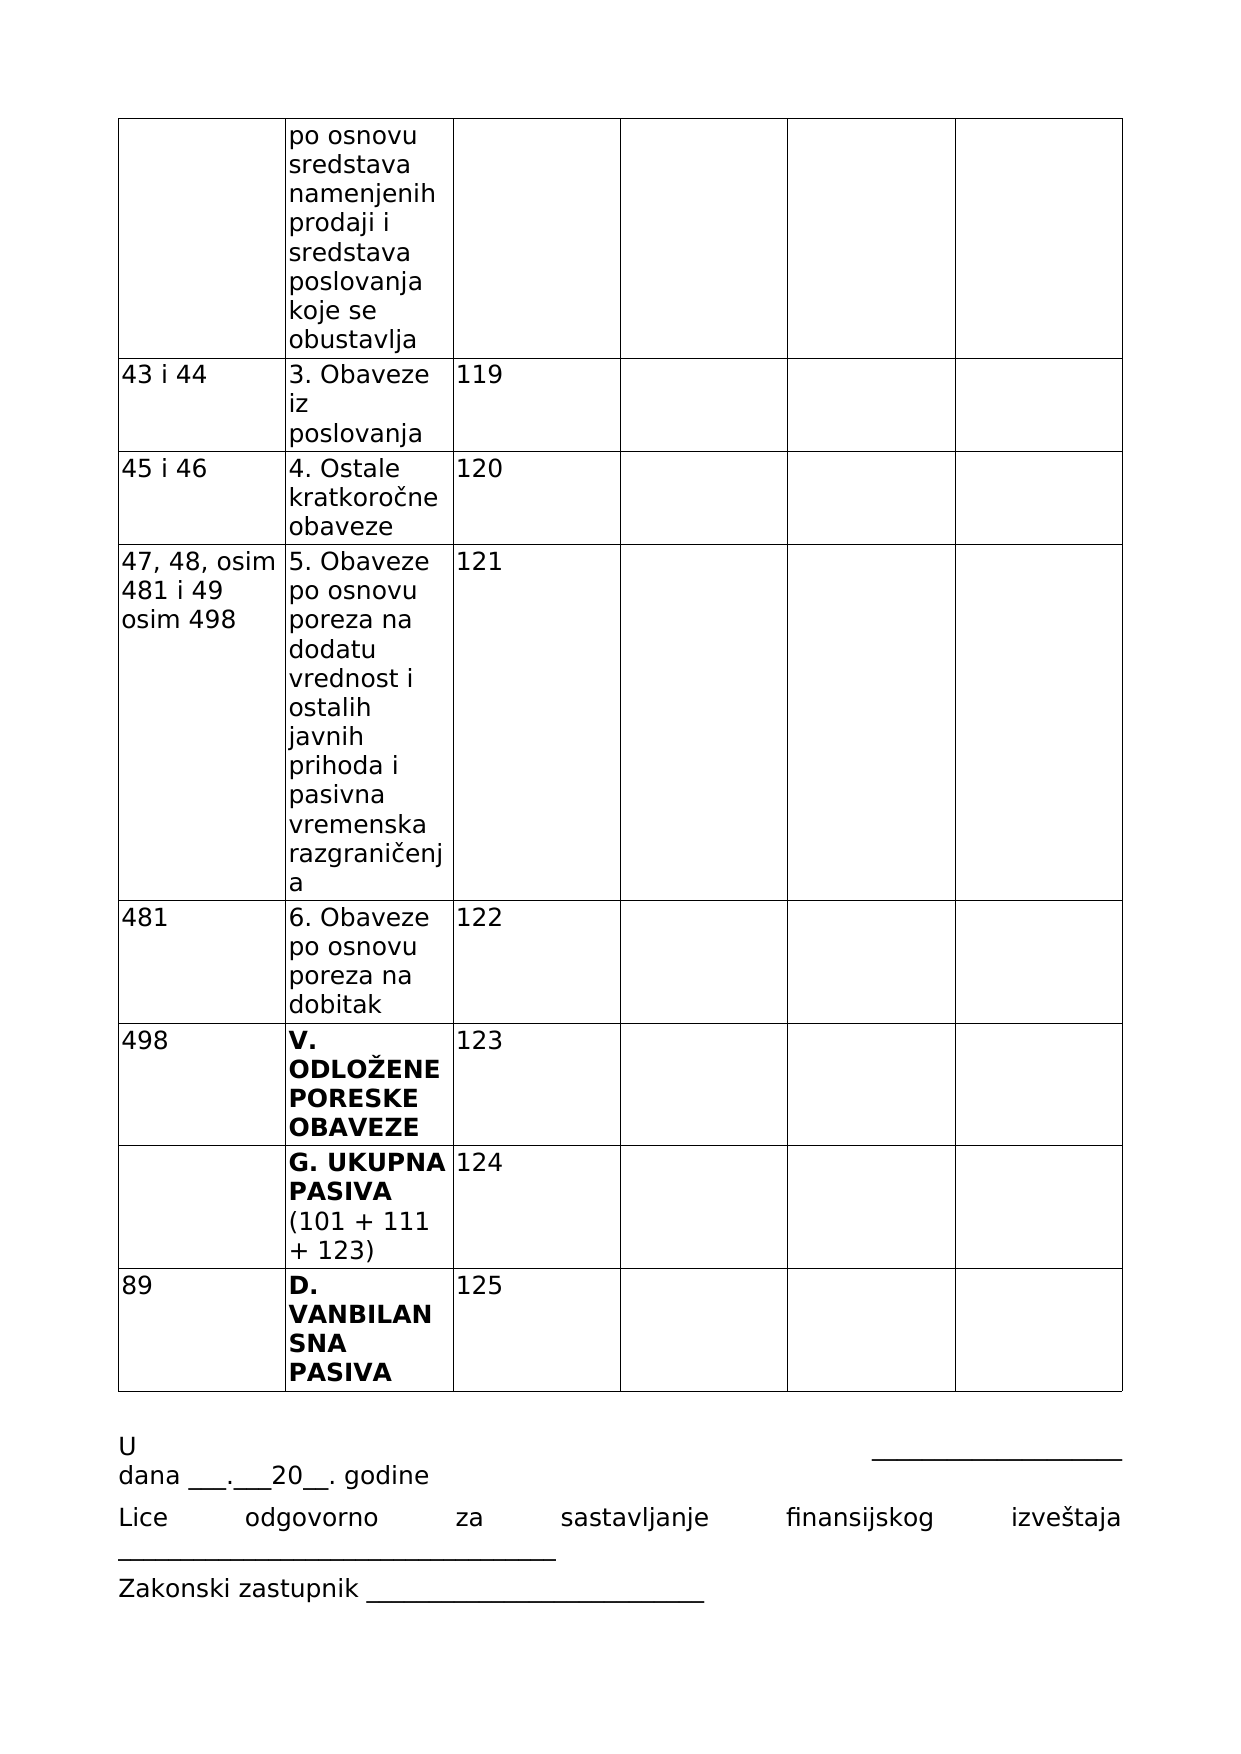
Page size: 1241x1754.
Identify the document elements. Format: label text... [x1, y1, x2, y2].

table_cell 119 [454, 359, 620, 451]
table_cell 6. Obaveze po osnovu poreza na dobitak [286, 901, 453, 1023]
table_cell [788, 901, 955, 1023]
table_cell [956, 545, 1122, 900]
text U ____________________ dana ___.___20__. godine [118, 1432, 1122, 1491]
table_cell [956, 901, 1122, 1023]
table_cell [956, 1024, 1122, 1145]
table_cell G. UKUPNA PASIVA (101 + 111 + 123) [286, 1146, 453, 1268]
table_cell 124 [454, 1146, 620, 1268]
table_cell 498 [119, 1024, 285, 1145]
table_cell D. VANBILANSNA PASIVA [286, 1269, 453, 1391]
table_cell 45 i 46 [119, 452, 285, 544]
table_cell 120 [454, 452, 620, 544]
table_cell [788, 119, 955, 357]
table_cell [788, 452, 955, 544]
table_cell [621, 359, 787, 451]
table_cell [956, 359, 1122, 451]
text Lice odgovorno za sastavljanje finansijskog izveštaja ___________________________________ [118, 1503, 1122, 1562]
table_cell [119, 1146, 285, 1268]
table_cell 89 [119, 1269, 285, 1391]
table_cell 123 [454, 1024, 620, 1145]
table_cell V. ODLOŽENE PORESKE OBAVEZE [286, 1024, 453, 1145]
table_cell [621, 1024, 787, 1145]
table_cell [621, 1146, 787, 1268]
table_cell 125 [454, 1269, 620, 1391]
table_cell po osnovu sredstava namenjenih prodaji i sredstava poslovanja koje se obustavlja [286, 119, 453, 357]
table_cell 5. Obaveze po osnovu poreza na dodatu vrednost i ostalih javnih prihoda i pasivna vremenska razgraničenja [286, 545, 453, 900]
table_cell 43 i 44 [119, 359, 285, 451]
table_cell 122 [454, 901, 620, 1023]
table_cell [956, 119, 1122, 357]
table_cell [788, 1269, 955, 1391]
table_cell [956, 452, 1122, 544]
table_cell 4. Ostale kratkoročne obaveze [286, 452, 453, 544]
table_cell [621, 901, 787, 1023]
table_cell [621, 119, 787, 357]
table_cell 47, 48, osim 481 i 49 osim 498 [119, 545, 285, 900]
table_cell 121 [454, 545, 620, 900]
table_cell 3. Obaveze iz poslovanja [286, 359, 453, 451]
table_cell [621, 545, 787, 900]
table_cell 481 [119, 901, 285, 1023]
table_cell [788, 1024, 955, 1145]
table_cell [956, 1269, 1122, 1391]
table_cell [454, 119, 620, 357]
table_cell [621, 1269, 787, 1391]
table_cell [788, 1146, 955, 1268]
table_cell [956, 1146, 1122, 1268]
text Zakonski zastupnik ___________________________ [118, 1574, 1122, 1603]
table_cell [119, 119, 285, 357]
table_cell [788, 359, 955, 451]
table_cell [621, 452, 787, 544]
table_cell [788, 545, 955, 900]
